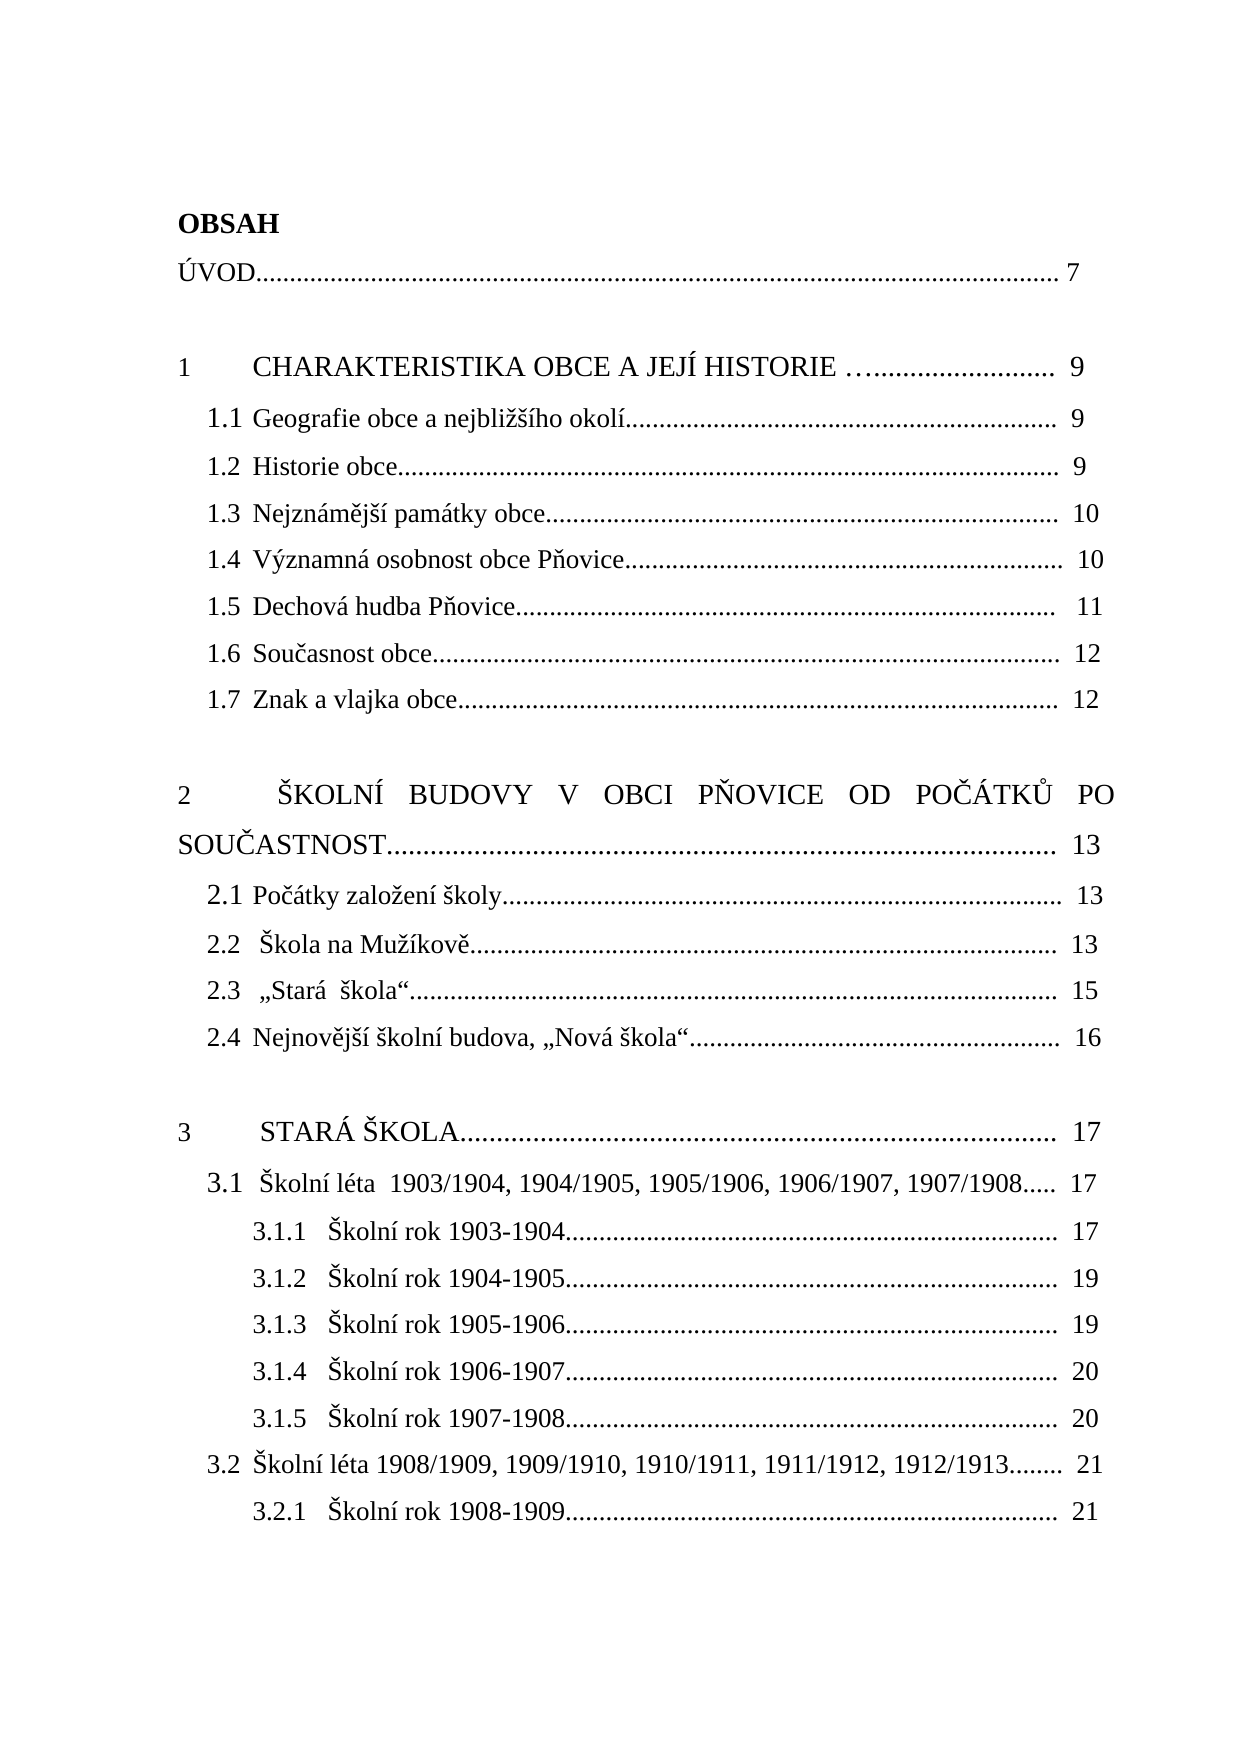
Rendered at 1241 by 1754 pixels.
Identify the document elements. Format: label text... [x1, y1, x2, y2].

text 1 CHARAKTERISTIKA OBCE A JEJÍ HISTORIE …......................... 9 [177, 349, 1093, 383]
text 1.2 Historie obce.................................................................................................. 9 [207, 450, 1093, 481]
text 1.1 Geografie obce a nejbližšího okolí................................................................ 9 [177, 400, 1093, 433]
text 3.1.5 Školní rok 1907-1908......................................................................... 20 [207, 1402, 1122, 1433]
text OBSAH [177, 206, 1122, 239]
text 1.4 Významná osobnost obce Pňovice................................................................. 10 [207, 543, 1122, 574]
text 2.2 Škola na Mužíkově....................................................................................... 13 [207, 928, 1122, 959]
text 2 ŠKOLNÍ BUDOVY V OBCI PŇOVICE OD POČÁTKŮ PO SOUČASTNOST............................................................................................ 13 [177, 777, 1116, 861]
text 1.7 Znak a vlajka obce......................................................................................... 12 [207, 683, 1122, 714]
text 3 STARÁ ŠKOLA.................................................................................. 17 [177, 1114, 1122, 1148]
text 3.1.4 Školní rok 1906-1907......................................................................... 20 [207, 1355, 1116, 1386]
text 1.3 Nejznámější památky obce............................................................................ 10 [207, 497, 1116, 528]
text 2.1 Počátky založení školy................................................................................... 13 [207, 877, 1122, 911]
text ÚVOD....................................................................................................................... 7 [177, 256, 1093, 287]
text 3.1.2 Školní rok 1904-1905......................................................................... 19 [207, 1262, 1116, 1293]
text 2.4 Nejnovější školní budova, „Nová škola“....................................................... 16 [207, 1021, 1122, 1052]
text 2.3 „Stará škola“................................................................................................ 15 [207, 974, 1122, 1006]
text 3.1 Školní léta 1903/1904, 1904/1905, 1905/1906, 1906/1907, 1907/1908..... 17 [207, 1165, 1122, 1198]
text 3.1.1 Školní rok 1903-1904......................................................................... 17 [207, 1215, 1122, 1246]
text 3.1.3 Školní rok 1905-1906......................................................................... 19 [207, 1308, 1122, 1339]
text 1.5 Dechová hudba Pňovice................................................................................ 11 [207, 590, 1122, 621]
text 3.2 Školní léta 1908/1909, 1909/1910, 1910/1911, 1911/1912, 1912/1913........ 21 3.2.1 Školní rok 1908-1909......................................................................... 21 [207, 1448, 1116, 1526]
text 1.6 Současnost obce............................................................................................. 12 [207, 637, 1122, 668]
